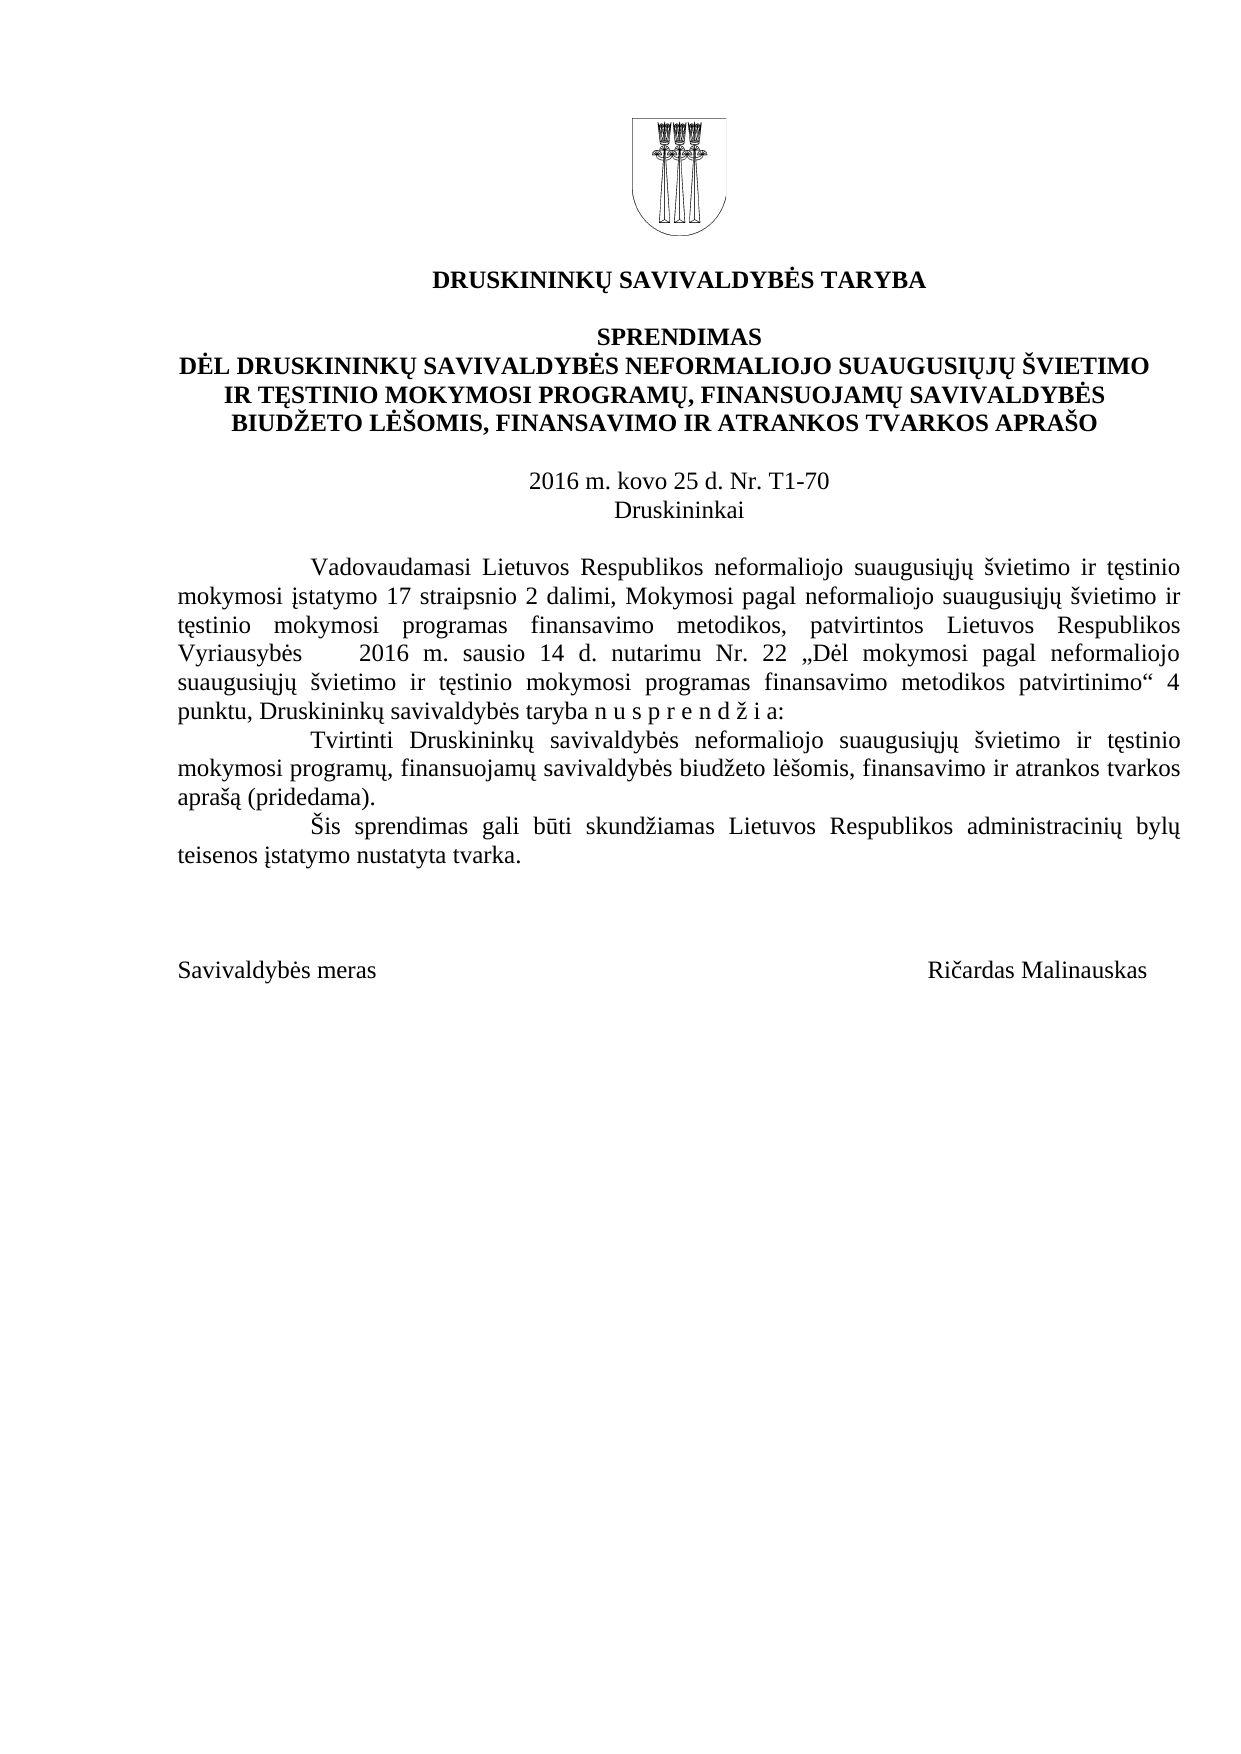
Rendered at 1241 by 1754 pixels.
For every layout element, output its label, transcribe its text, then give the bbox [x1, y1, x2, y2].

text DRUSKININKŲ SAVIVALDYBĖS TARYBA [177, 265, 1181, 293]
text Šis sprendimas gali būti skundžiamas Lietuvos Respublikos administracinių bylų teisenos įstatymo nustatyta tvarka. [177, 811, 1181, 868]
text DĖL DRUSKININKŲ SAVIVALDYBĖS NEFORMALIOJO SUAUGUSIŲJŲ ŠVIETIMO IR TĘSTINIO MOKYMOSI PROGRAMŲ, FINANSUOJAMŲ SAVIVALDYBĖS BIUDŽETO LĖŠOMIS, FINANSAVIMO IR ATRANKOS TVARKOS APRAŠO [177, 351, 1152, 437]
text Tvirtinti Druskininkų savivaldybės neformaliojo suaugusiųjų švietimo ir tęstinio mokymosi programų, finansuojamų savivaldybės biudžeto lėšomis, finansavimo ir atrankos tvarkos aprašą (pridedama). [177, 725, 1181, 811]
text Savivaldybės meras Ričardas Malinauskas [177, 955, 1181, 983]
text SPRENDIMAS [177, 322, 1181, 351]
text Vadovaudamasi Lietuvos Respublikos neformaliojo suaugusiųjų švietimo ir tęstinio mokymosi įstatymo 17 straipsnio 2 dalimi, Mokymosi pagal neformaliojo suaugusiųjų švietimo ir tęstinio mokymosi programas finansavimo metodikos, patvirtintos Lietuvos Respublikos Vyriausybės 2016 m. sausio 14 d. nutarimu Nr. 22 „Dėl mokymosi pagal neformaliojo suaugusiųjų švietimo ir tęstinio mokymosi programas finansavimo metodikos patvirtinimo“ 4 punktu, Druskininkų savivaldybės taryba n u s p r e n d ž i a: [177, 552, 1181, 725]
text 2016 m. kovo 25 d. Nr. T1-70 [177, 466, 1181, 495]
text Druskininkai [177, 495, 1181, 523]
